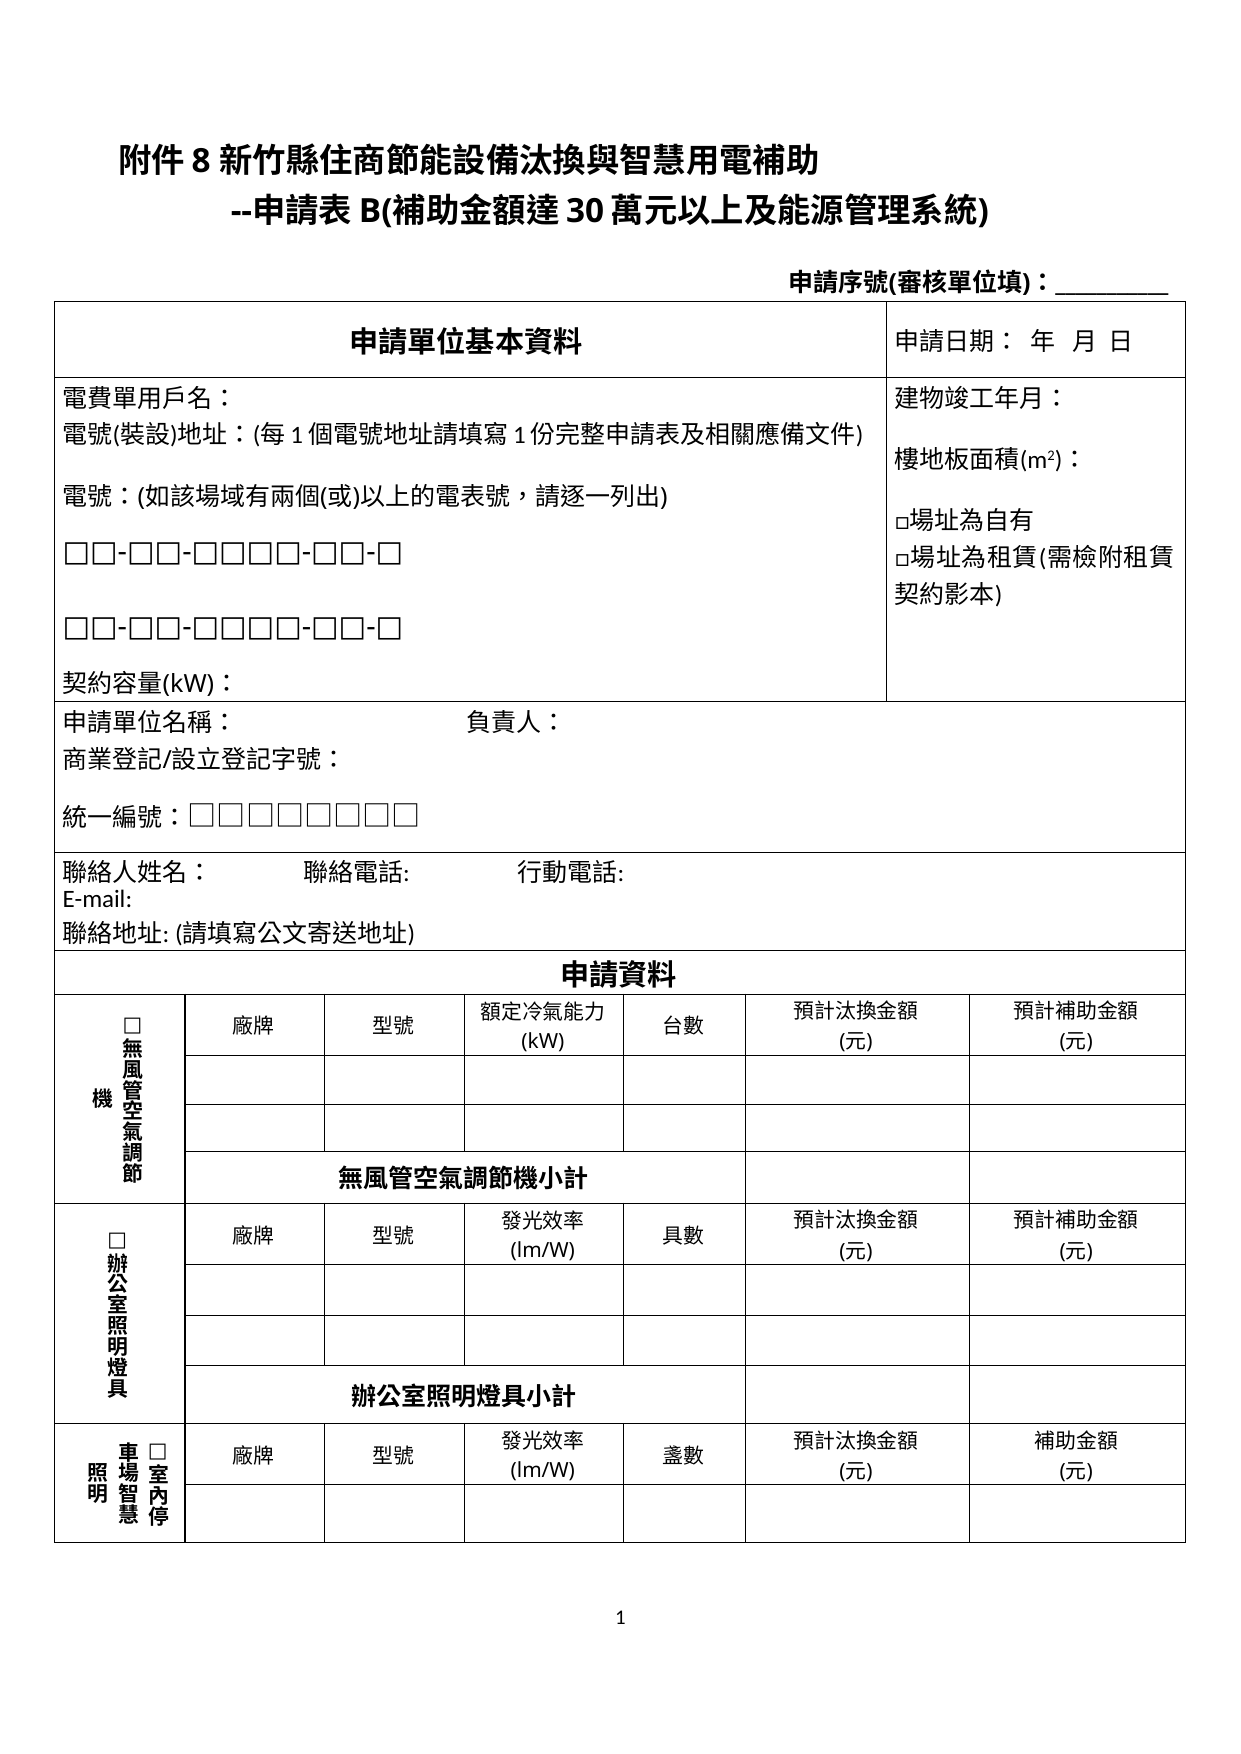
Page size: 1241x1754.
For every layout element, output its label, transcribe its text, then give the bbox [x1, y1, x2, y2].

table_cell [970, 1316, 1185, 1365]
table_cell [325, 1316, 464, 1365]
table_cell [624, 1056, 745, 1104]
table_cell [624, 1265, 745, 1315]
table_cell 申請單位名稱： 負責人： 商業登記/設立登記字號： 統一編號：□□□□□□□□ [55, 702, 1185, 852]
table_cell [746, 1105, 969, 1151]
table_cell 預計汰換金額 (元) [746, 995, 969, 1055]
table_cell [624, 1316, 745, 1365]
text 附件8 新竹縣住商節能設備汰換與智慧用電補助 [118, 132, 1122, 182]
table_cell [746, 1366, 969, 1423]
table_cell [970, 1265, 1185, 1315]
table_cell [186, 1265, 324, 1315]
table_cell 台數 [624, 995, 745, 1055]
table_cell [465, 1485, 623, 1542]
table_cell 發光效率(lm/W) [465, 1424, 623, 1484]
table_cell [746, 1056, 969, 1104]
table_cell 補助金額 (元) [970, 1424, 1185, 1484]
text 申請序號(審核單位填)：___________ [118, 251, 1168, 301]
table_cell 型號 [325, 995, 464, 1055]
table_cell 具數 [624, 1204, 745, 1264]
table_cell [970, 1485, 1185, 1542]
table_cell [746, 1152, 969, 1203]
table_cell [465, 1265, 623, 1315]
table_header 申請單位基本資料 [55, 302, 886, 377]
table_cell [186, 1056, 324, 1104]
table_cell [970, 1152, 1185, 1203]
table_cell [970, 1105, 1185, 1151]
table_cell 電費單用戶名： 電號(裝設)地址：(每1個電號地址請填寫1份完整申請表及相關應備文件) 電號：(如該場域有兩個(或)以上的電表號，請逐一列出) □□-□□-□□□□-□□-□ □□-□□-□□□□-□□-□ 契約容量(kW)： [55, 378, 886, 701]
table_header 申請日期： 年 月 日 [887, 302, 1185, 377]
table_cell [186, 1485, 324, 1542]
table_cell □無風管空氣調節機 [55, 995, 184, 1203]
table_cell [746, 1485, 969, 1542]
table_cell 聯絡人姓名： 聯絡電話: 行動電話: E-mail: 聯絡地址: (請填寫公文寄送地址) [55, 853, 1185, 950]
text --申請表B(補助金額達30萬元以上及能源管理系統) [231, 182, 1122, 232]
table_cell 廠牌 [186, 1204, 324, 1264]
table_cell [186, 1316, 324, 1365]
table_cell 辦公室照明燈具小計 [186, 1366, 745, 1423]
table_cell [970, 1366, 1185, 1423]
table_cell □室內停車場智慧照明 [55, 1424, 184, 1542]
table_cell 發光效率(lm/W) [465, 1204, 623, 1264]
table_cell 廠牌 [186, 1424, 324, 1484]
table_cell □辦公室照明燈具 [55, 1204, 184, 1423]
table_cell [624, 1105, 745, 1151]
table_cell [465, 1105, 623, 1151]
table_cell [465, 1316, 623, 1365]
table_cell [970, 1056, 1185, 1104]
table_cell [325, 1105, 464, 1151]
table_cell [186, 1105, 324, 1151]
table_cell 額定冷氣能力(kW) [465, 995, 623, 1055]
table_cell 型號 [325, 1424, 464, 1484]
table_cell [325, 1056, 464, 1104]
table_cell 型號 [325, 1204, 464, 1264]
table_cell 預計汰換金額 (元) [746, 1424, 969, 1484]
table_cell 廠牌 [186, 995, 324, 1055]
table_cell 盞數 [624, 1424, 745, 1484]
table_cell [325, 1485, 464, 1542]
table_cell 申請資料 [55, 951, 1185, 993]
table_cell [746, 1316, 969, 1365]
table_cell 預計補助金額 (元) [970, 995, 1185, 1055]
table_cell [624, 1485, 745, 1542]
table_cell 無風管空氣調節機小計 [186, 1152, 745, 1203]
table_cell 預計汰換金額 (元) [746, 1204, 969, 1264]
table_cell [746, 1265, 969, 1315]
table_cell [465, 1056, 623, 1104]
table_cell [325, 1265, 464, 1315]
table_cell 建物竣工年月： 樓地板面積(m2)： □場址為自有 □場址為租賃(需檢附租賃契約影本) [887, 378, 1185, 701]
table_cell 預計補助金額 (元) [970, 1204, 1185, 1264]
